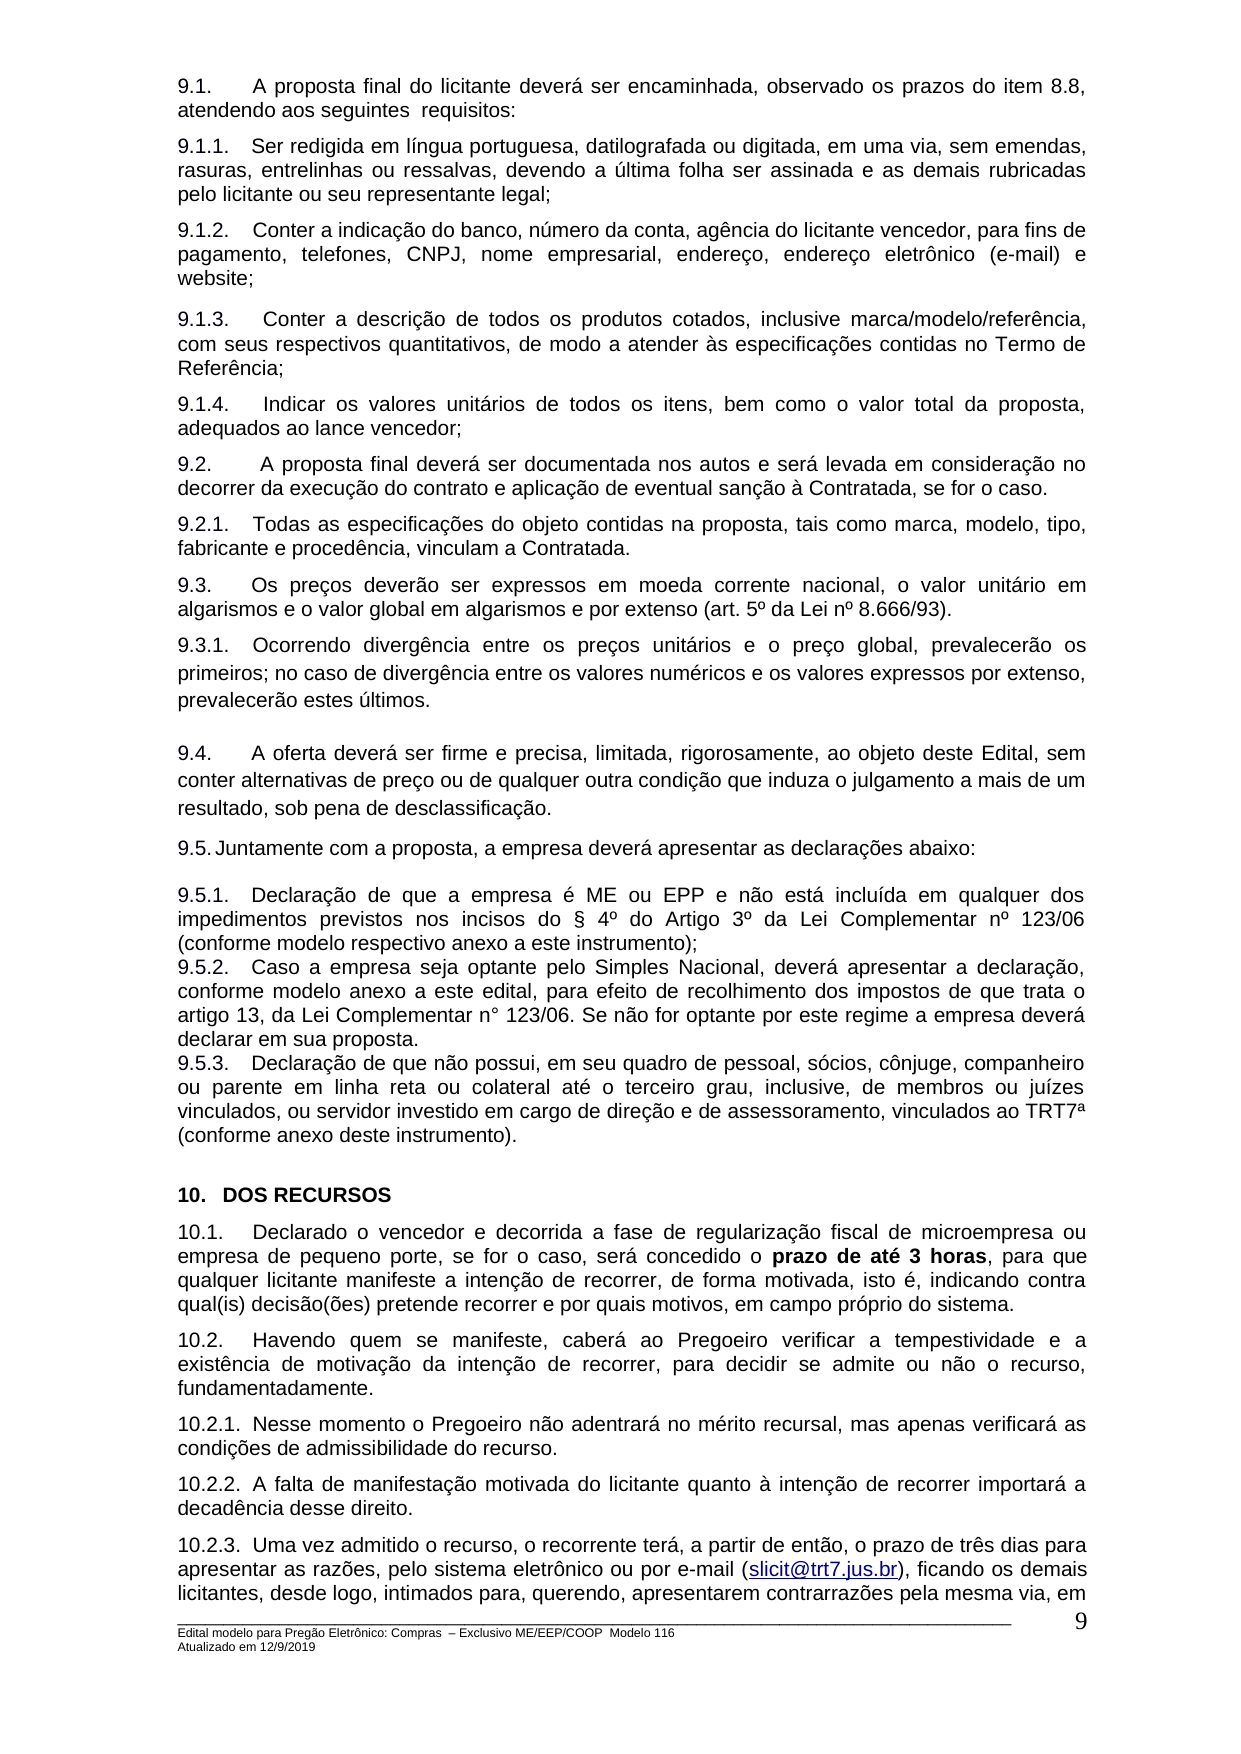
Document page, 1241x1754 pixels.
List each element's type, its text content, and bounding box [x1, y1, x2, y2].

list A proposta final do licitante deverá ser encaminhada, observado os prazos do item 8.8, atendendo aos seguintes requisitos: [177, 74, 1087, 122]
list Havendo quem se manifeste, caberá ao Pregoeiro verificar a tempestividade e a existência de motivação da intenção de recorrer, para decidir se admite ou não o recurso, fundamentadamente. [177, 1328, 1087, 1399]
list Todas as especificações do objeto contidas na proposta, tais como marca, modelo, tipo, fabricante e procedência, vinculam a Contratada. [177, 512, 1087, 560]
list Conter a descrição de todos os produtos cotados, inclusive marca/modelo/referência, com seus respectivos quantitativos, de modo a atender às especificações contidas no Termo de Referência; [177, 303, 1087, 379]
list A proposta final deverá ser documentada nos autos e será levada em consideração no decorrer da execução do contrato e aplicação de eventual sanção à Contratada, se for o caso. [177, 452, 1087, 500]
list Indicar os valores unitários de todos os itens, bem como o valor total da proposta, adequados ao lance vencedor; [177, 392, 1087, 439]
list Declaração de que não possui, em seu quadro de pessoal, sócios, cônjuge, companheiro ou parente em linha reta ou colateral até o terceiro grau, inclusive, de membros ou juízes vinculados, ou servidor investido em cargo de direção e de assessoramento, vinculados ao TRT7ª (conforme anexo deste instrumento). [177, 1051, 1086, 1147]
list Declarado o vencedor e decorrida a fase de regularização fiscal de microempresa ou empresa de pequeno porte, se for o caso, será concedido o prazo de até 3 horas, para que qualquer licitante manifeste a intenção de recorrer, de forma motivada, isto é, indicando contra qual(is) decisão(ões) pretende recorrer e por quais motivos, em campo próprio do sistema. [177, 1219, 1087, 1315]
list Caso a empresa seja optante pelo Simples Nacional, deverá apresentar a declaração, conforme modelo anexo a este edital, para efeito de recolhimento dos impostos de que trata o artigo 13, da Lei Complementar n° 123/06. Se não for optante por este regime a empresa deverá declarar em sua proposta. [177, 955, 1086, 1051]
list A falta de manifestação motivada do licitante quanto à intenção de recorrer importará a decadência desse direito. [177, 1472, 1087, 1520]
list Os preços deverão ser expressos em moeda corrente nacional, o valor unitário em algarismos e o valor global em algarismos e por extenso (art. 5º da Lei nº 8.666/93). [177, 573, 1087, 621]
list Nesse momento o Pregoeiro não adentrará no mérito recursal, mas apenas verificará as condições de admissibilidade do recurso. [177, 1412, 1087, 1460]
list Ser redigida em língua portuguesa, datilografada ou digitada, em uma via, sem emendas, rasuras, entrelinhas ou ressalvas, devendo a última folha ser assinada e as demais rubricadas pelo licitante ou seu representante legal; [177, 134, 1087, 206]
list A oferta deverá ser firme e precisa, limitada, rigorosamente, ao objeto deste Edital, sem conter alternativas de preço ou de qualquer outra condição que induza o julgamento a mais de um resultado, sob pena de desclassificação. [177, 740, 1087, 819]
list Juntamente com a proposta, a empresa deverá apresentar as declarações abaixo: [177, 835, 1086, 859]
list Uma vez admitido o recurso, o recorrente terá, a partir de então, o prazo de três dias para apresentar as razões, pelo sistema eletrônico ou por e-mail (slicit@trt7.jus.br), ficando os demais licitantes, desde logo, intimados para, querendo, apresentarem contrarrazões pela mesma via, em [177, 1533, 1087, 1604]
list Ocorrendo divergência entre os preços unitários e o preço global, prevalecerão os primeiros; no caso de divergência entre os valores numéricos e os valores expressos por extenso, prevalecerão estes últimos. [177, 633, 1087, 712]
list DOS RECURSOS [177, 1183, 1087, 1207]
list Declaração de que a empresa é ME ou EPP e não está incluída em qualquer dos impedimentos previstos nos incisos do § 4º do Artigo 3º da Lei Complementar nº 123/06 (conforme modelo respectivo anexo a este instrumento); [177, 883, 1086, 955]
list Conter a indicação do banco, número da conta, agência do licitante vencedor, para fins de pagamento, telefones, CNPJ, nome empresarial, endereço, endereço eletrônico (e-mail) e website; [177, 218, 1087, 290]
